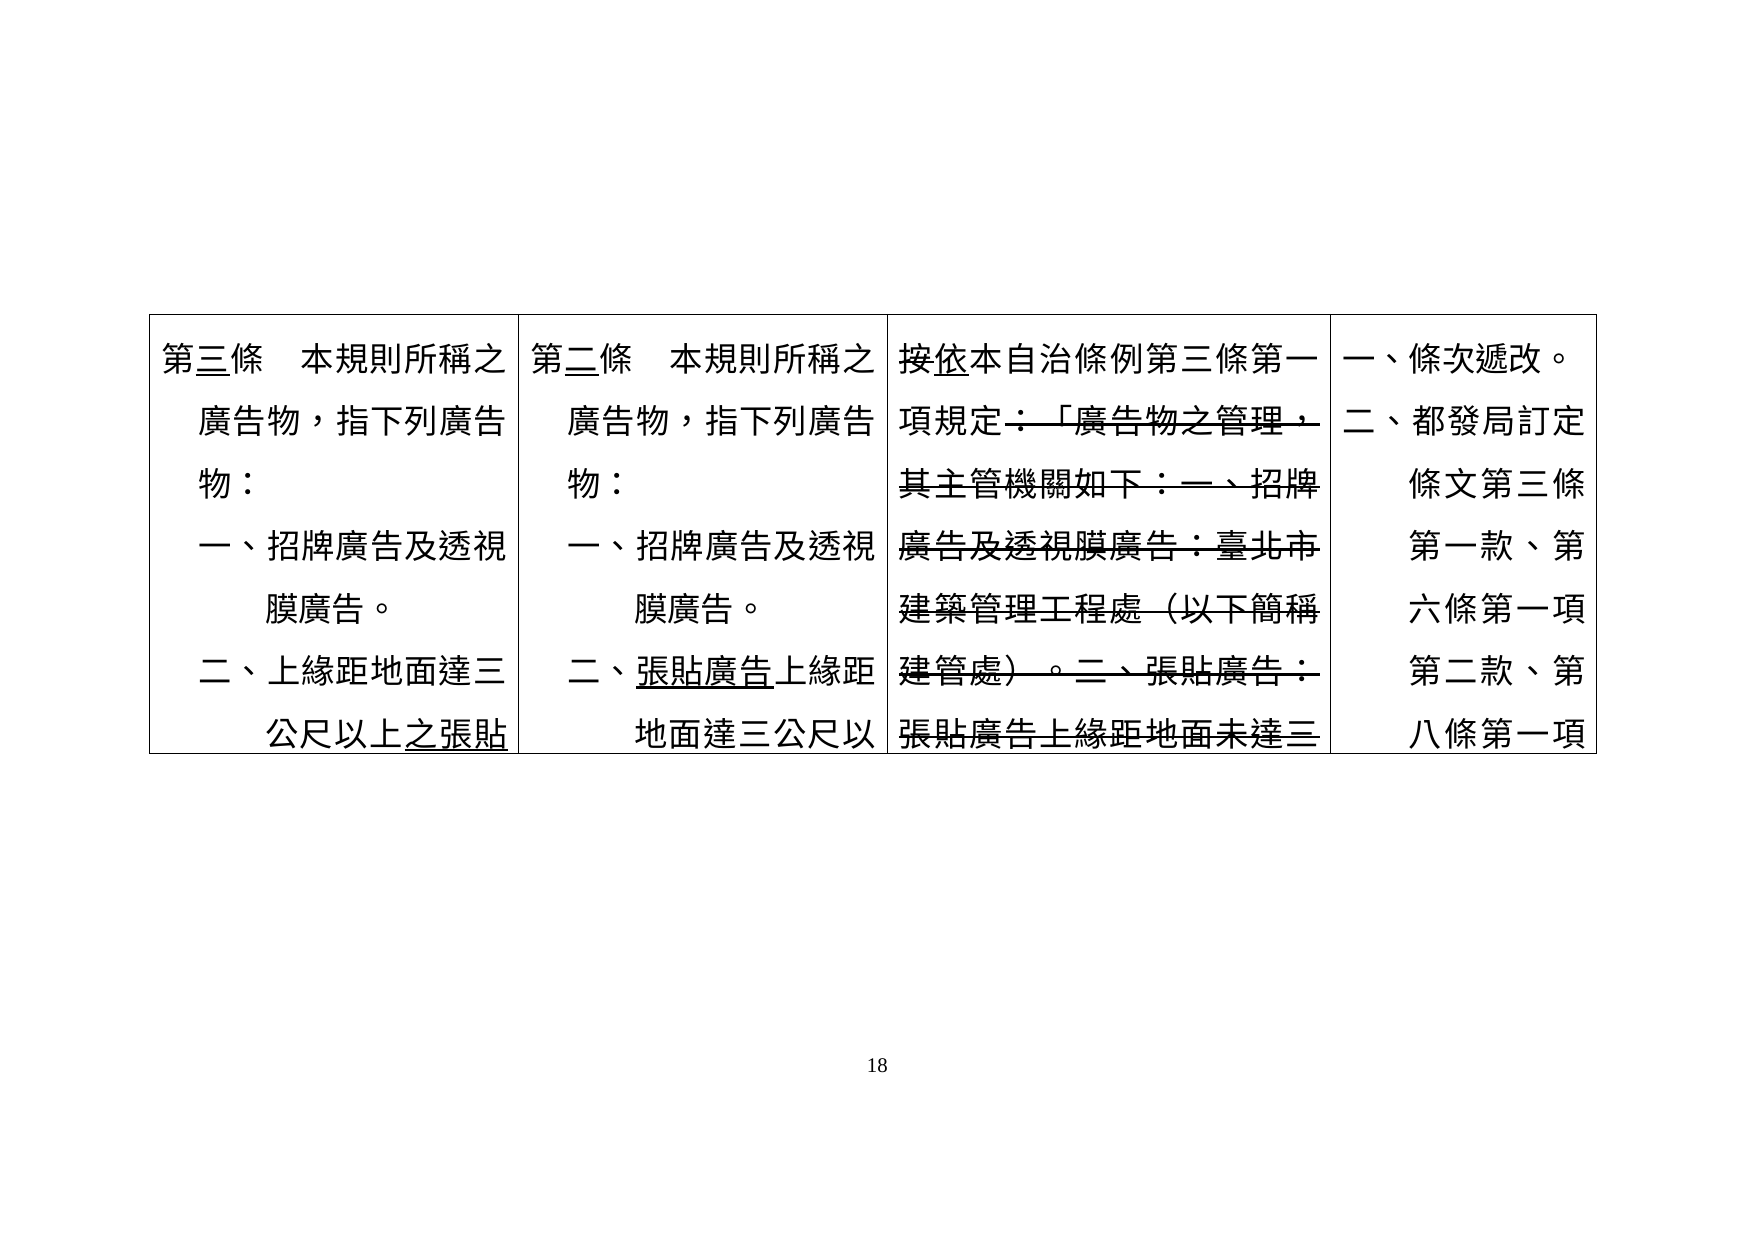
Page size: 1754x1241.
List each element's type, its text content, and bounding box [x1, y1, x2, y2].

table_cell 按依本自治條例第三條第一項規定：「廣告物之管理，其主管機關如下：一、招牌廣告及透視膜廣告：臺北市建築管理工程處（以下簡稱建管處）。二、張貼廣告：張貼廣告上緣距地面未達三 [888, 315, 1330, 752]
table_cell 一、條次遞改。 二、都發局訂定條文第三條第一款、第六條第一項第二款、第八條第一項 [1331, 315, 1596, 752]
table_cell 第三條 本規則所稱之廣告物，指下列廣告物： 一、招牌廣告及透視膜廣告。 二、上緣距地面達三公尺以上之張貼 [150, 315, 518, 752]
table_cell 第二條 本規則所稱之廣告物，指下列廣告物： 一、招牌廣告及透視膜廣告。 二、張貼廣告上緣距地面達三公尺以 [519, 315, 887, 752]
